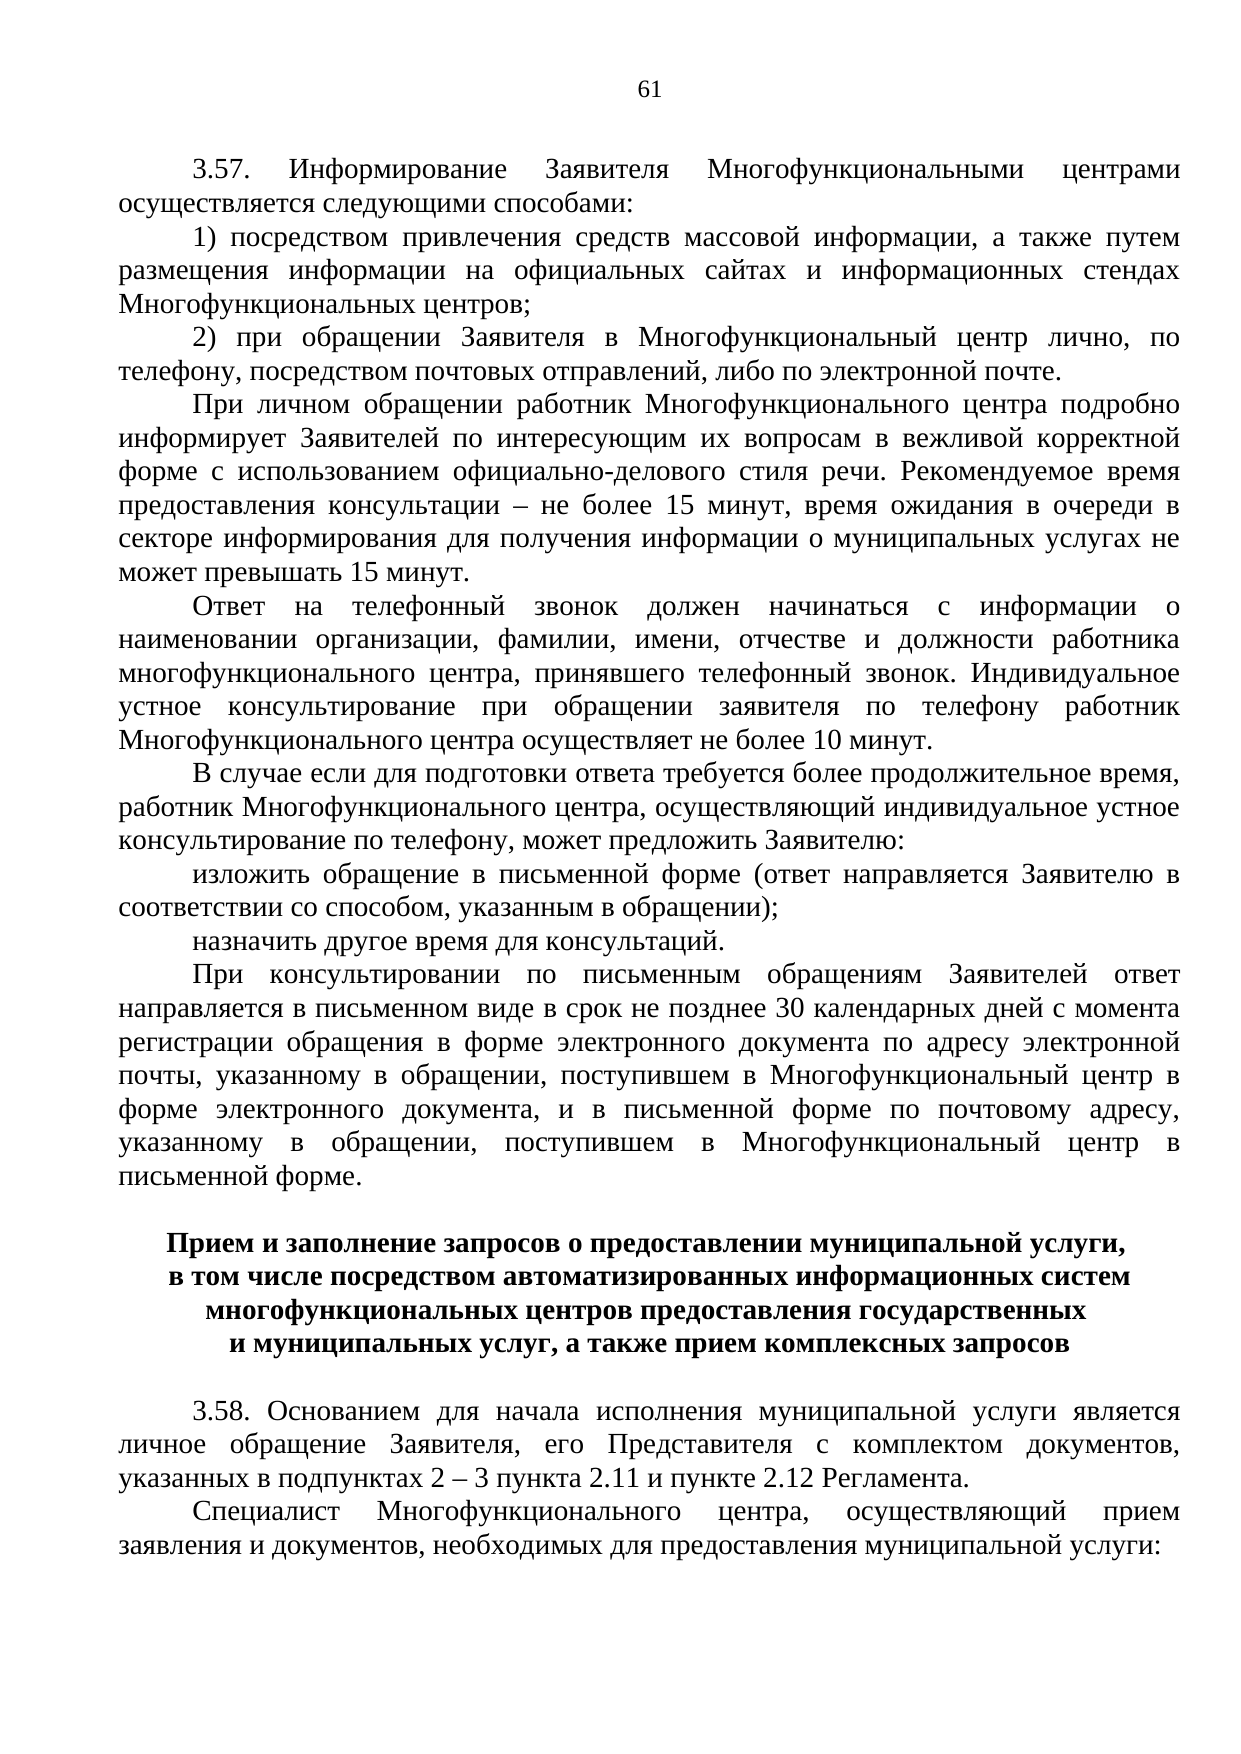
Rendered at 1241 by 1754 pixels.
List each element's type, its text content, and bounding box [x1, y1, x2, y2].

text Ответ на телефонный звонок должен начинаться с информации о наименовании организации, фамилии, имени, отчестве и должности работника многофункционального центра, принявшего телефонный звонок. Индивидуальное устное консультирование при обращении заявителя по телефону работник Многофункционального центра осуществляет не более 10 минут. [118, 588, 1181, 755]
text назначить другое время для консультаций. [118, 923, 1181, 957]
text изложить обращение в письменной форме (ответ направляется Заявителю в соответствии со способом, указанным в обращении); [118, 856, 1181, 923]
text В случае если для подготовки ответа требуется более продолжительное время, работник Многофункционального центра, осуществляющий индивидуальное устное консультирование по телефону, может предложить Заявителю: [118, 755, 1181, 856]
text 2) при обращении Заявителя в Многофункциональный центр лично, по телефону, посредством почтовых отправлений, либо по электронной почте. [118, 319, 1181, 386]
text 1) посредством привлечения средств массовой информации, а также путем размещения информации на официальных сайтах и информационных стендах Многофункциональных центров; [118, 219, 1181, 319]
text 3.58. Основанием для начала исполнения муниципальной услуги является личное обращение Заявителя, его Представителя с комплектом документов, указанных в подпунктах 2 – 3 пункта 2.11 и пункте 2.12 Регламента. [118, 1393, 1181, 1493]
text Прием и заполнение запросов о предоставлении муниципальной услуги, в том числе посредством автоматизированных информационных систем многофункциональных центров предоставления государственных и муниципальных услуг, а также прием комплексных запросов [118, 1225, 1181, 1359]
text При консультировании по письменным обращениям Заявителей ответ направляется в письменном виде в срок не позднее 30 календарных дней с момента регистрации обращения в форме электронного документа по адресу электронной почты, указанному в обращении, поступившем в Многофункциональный центр в форме электронного документа, и в письменной форме по почтовому адресу, указанному в обращении, поступившем в Многофункциональный центр в письменной форме. [118, 957, 1181, 1191]
text Специалист Многофункционального центра, осуществляющий прием заявления и документов, необходимых для предоставления муниципальной услуги: [118, 1493, 1181, 1560]
text При личном обращении работник Многофункционального центра подробно информирует Заявителей по интересующим их вопросам в вежливой корректной форме с использованием официально-делового стиля речи. Рекомендуемое время предоставления консультации – не более 15 минут, время ожидания в очереди в секторе информирования для получения информации о муниципальных услугах не может превышать 15 минут. [118, 386, 1181, 588]
text 3.57. Информирование Заявителя Многофункциональными центрами осуществляется следующими способами: [118, 152, 1181, 219]
